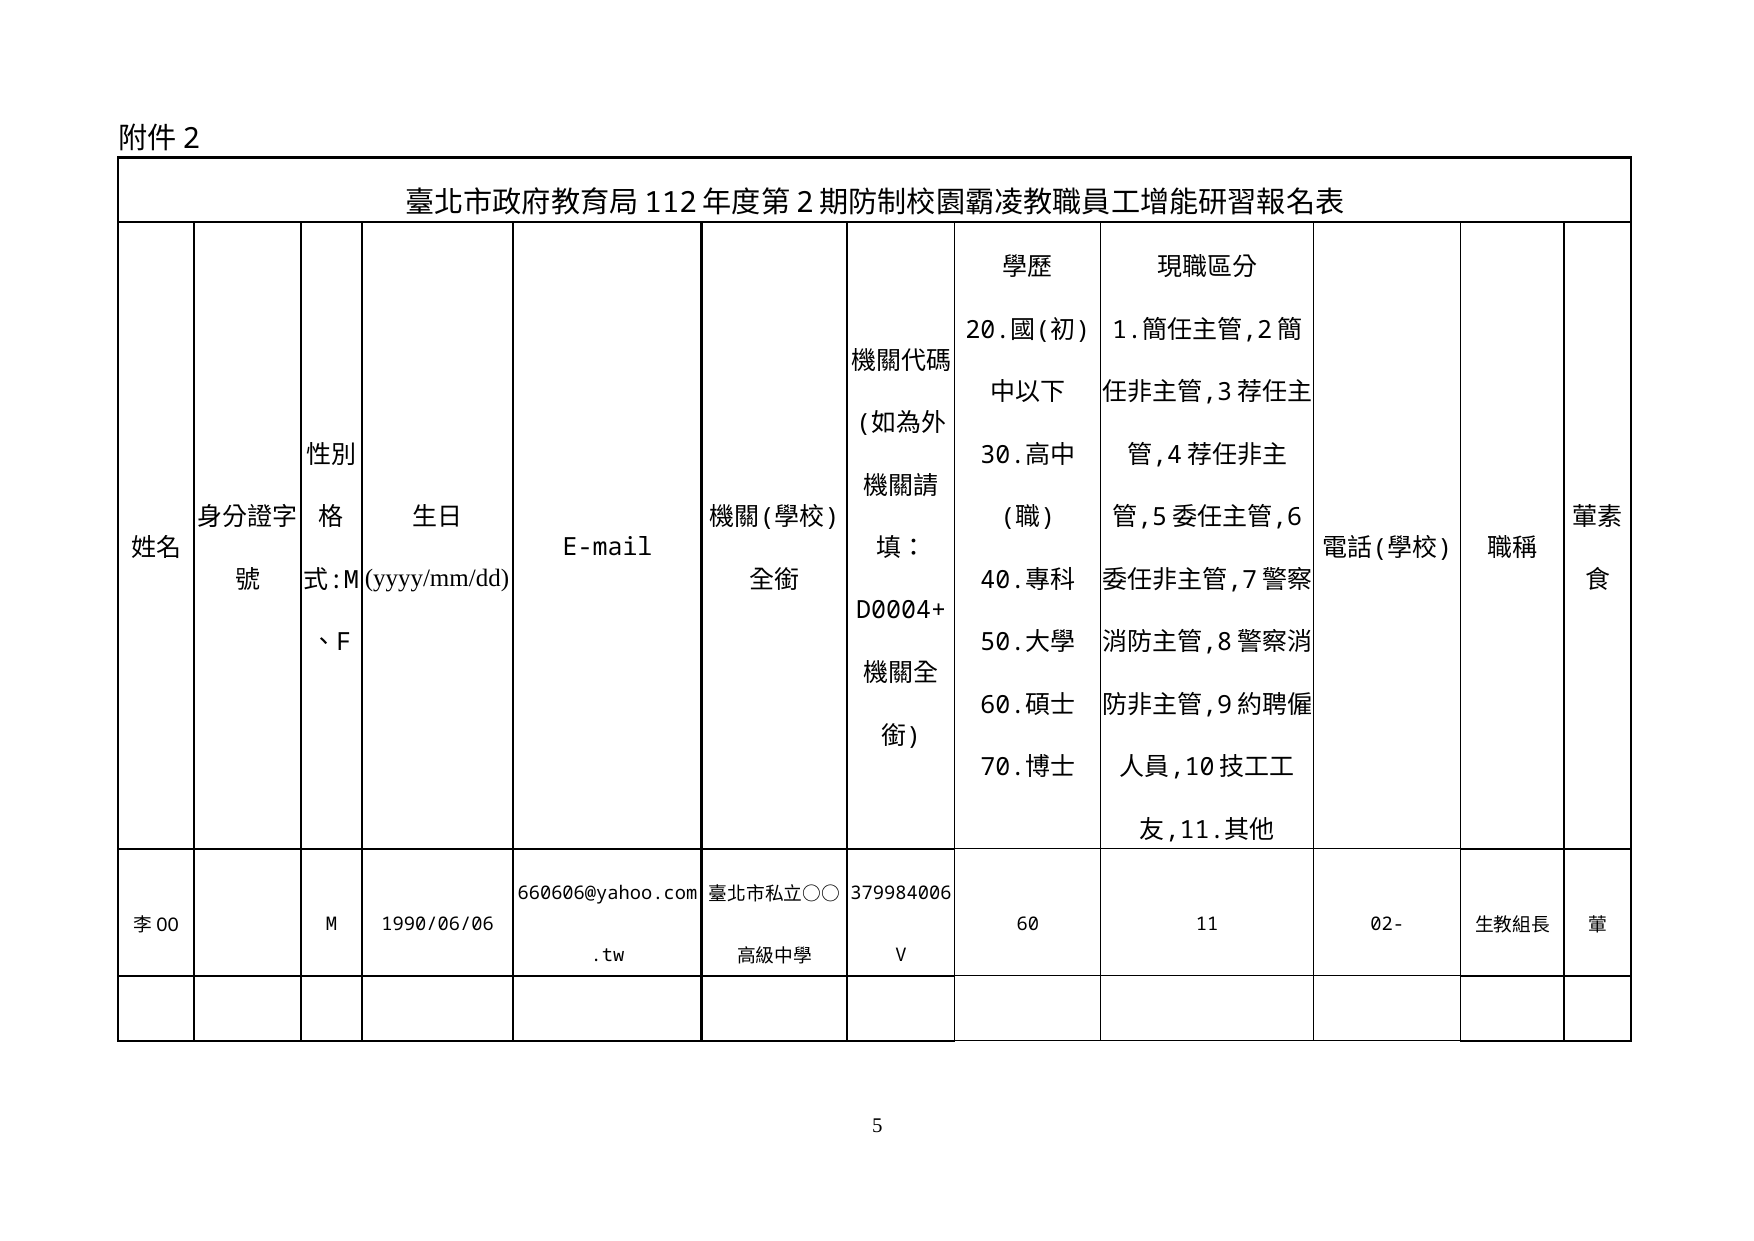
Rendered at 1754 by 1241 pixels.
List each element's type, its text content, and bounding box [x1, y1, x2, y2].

table_cell [302, 977, 361, 1040]
text 附件2 [118, 94, 1636, 156]
table_cell 職稱 [1461, 223, 1563, 848]
table_header 臺北市政府教育局112年度第2期防制校園霸凌教職員工增能研習報名表 [119, 159, 1630, 221]
table_cell 李OO [119, 850, 193, 975]
table_cell [195, 977, 300, 1040]
table_cell 02- [1314, 849, 1460, 975]
table_cell [1461, 977, 1563, 1040]
table_cell 660606@yahoo.com.tw [514, 850, 700, 975]
table_cell [514, 977, 700, 1040]
table_cell [955, 976, 1100, 1040]
table_cell 葷 [1565, 850, 1630, 975]
table_cell 臺北市私立○○高級中學 [703, 850, 846, 975]
table_cell 生日 (yyyy/mm/dd) [363, 223, 512, 848]
table_cell 葷素食 [1565, 223, 1630, 848]
table_cell 身分證字號 [195, 223, 300, 848]
table_cell [119, 977, 193, 1040]
table_cell 機關(學校)全銜 [703, 223, 846, 848]
table_cell [363, 977, 512, 1040]
table_cell 機關代碼 (如為外機關請填：D0004+機關全銜) [848, 223, 954, 848]
table_cell 1990/06/06 [363, 850, 512, 975]
table_cell 姓名 [119, 223, 193, 848]
table_cell [848, 977, 954, 1040]
table_cell 379984006V [848, 850, 954, 975]
table_cell [195, 850, 300, 975]
table_cell M [302, 850, 361, 975]
table_cell 11 [1101, 849, 1313, 975]
table_cell 60 [955, 849, 1100, 975]
table_cell 學歷 20.國(初)中以下 30.高中(職) 40.專科 50.大學 60.碩士 70.博士 [955, 223, 1100, 848]
table_cell [1565, 977, 1630, 1040]
table_cell 電話(學校) [1314, 223, 1460, 848]
table_cell [1101, 976, 1313, 1040]
table_cell [1314, 976, 1460, 1040]
table_cell 生教組長 [1461, 850, 1563, 975]
table_cell 現職區分 1.簡任主管,2簡任非主管,3荐任主管,4荐任非主管,5委任主管,6委任非主管,7警察消防主管,8警察消防非主管,9約聘僱人員,10技工工友,11.其他 [1101, 223, 1313, 848]
table_cell E-mail [514, 223, 700, 848]
table_cell [703, 977, 846, 1040]
table_cell 性別 格式:M、F [302, 223, 361, 848]
